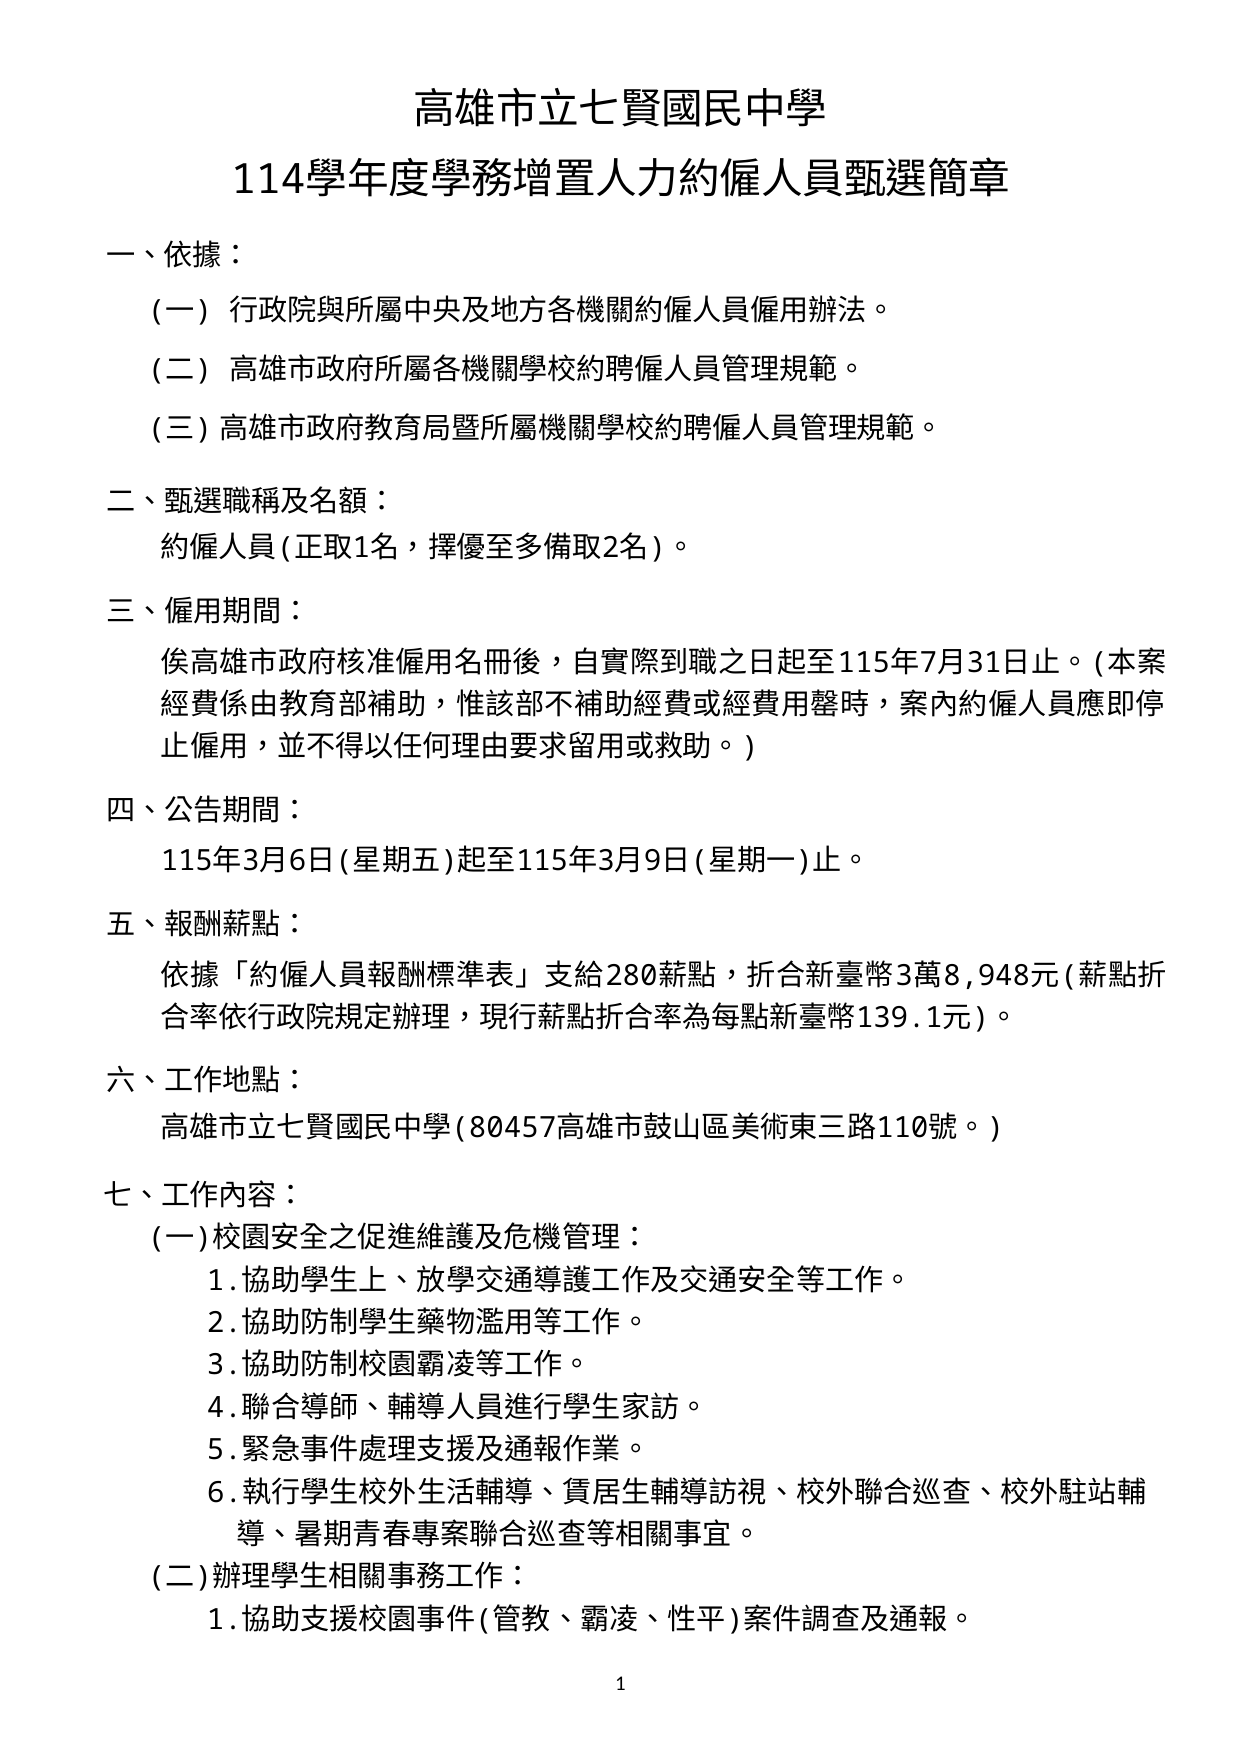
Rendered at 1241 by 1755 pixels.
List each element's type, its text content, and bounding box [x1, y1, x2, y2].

text 約僱人員(正取1名，擇優至多備取2名)。 [161, 524, 1167, 566]
text 115年3月6日(星期五)起至115年3月9日(星期一)止。 [161, 837, 1167, 879]
text (一)校園安全之促進維護及危機管理： [103, 1214, 1167, 1256]
text (二)辦理學生相關事務工作： [103, 1553, 1167, 1595]
text 六、工作地點： [106, 1057, 1167, 1099]
text 四、公告期間： [106, 786, 1164, 828]
text 二、甄選職稱及名額： [106, 477, 1167, 520]
text (一) 行政院與所屬中央及地方各機關約僱人員僱用辦法。 [148, 287, 1108, 329]
text 五、報酬薪點： [106, 901, 1134, 943]
text 4.聯合導師、輔導人員進行學生家訪。 [177, 1383, 1167, 1426]
text 俟高雄市政府核准僱用名冊後，自實際到職之日起至115年7月31日止。(本案經費係由教育部補助，惟該部不補助經費或經費用罄時，案內約僱人員應即停止僱用，並不得以任何理由要求留用或救助。) [161, 638, 1167, 765]
text 一、依據： [106, 232, 1167, 274]
text (三) 高雄市政府教育局暨所屬機關學校約聘僱人員管理規範。 [148, 405, 1108, 447]
text 三、僱用期間： [106, 587, 1164, 629]
text 1.協助支援校園事件(管教、霸凌、性平)案件調查及通報。 [103, 1595, 1167, 1638]
text 1.協助學生上、放學交通導護工作及交通安全等工作。 [177, 1256, 1167, 1298]
text 高雄市立七賢國民中學 [103, 76, 1137, 136]
text 依據「約僱人員報酬標準表」支給280薪點，折合新臺幣3萬8,948元(薪點折合率依行政院規定辦理，現行薪點折合率為每點新臺幣139.1元)。 [161, 952, 1167, 1036]
text 2.協助防制學生藥物濫用等工作。 [177, 1298, 1167, 1341]
text (二) 高雄市政府所屬各機關學校約聘僱人員管理規範。 [148, 346, 1108, 388]
text 114學年度學務增置人力約僱人員甄選簡章 [103, 145, 1137, 206]
text 高雄市立七賢國民中學(80457高雄市鼓山區美術東三路110號。) [161, 1104, 1167, 1146]
text 5.緊急事件處理支援及通報作業。 [177, 1426, 1167, 1468]
text 3.協助防制校園霸凌等工作。 [177, 1341, 1167, 1383]
text 七、工作內容： [103, 1171, 1167, 1214]
text 6.執行學生校外生活輔導、賃居生輔導訪視、校外聯合巡查、校外駐站輔導、暑期青春專案聯合巡查等相關事宜。 [207, 1468, 1167, 1553]
